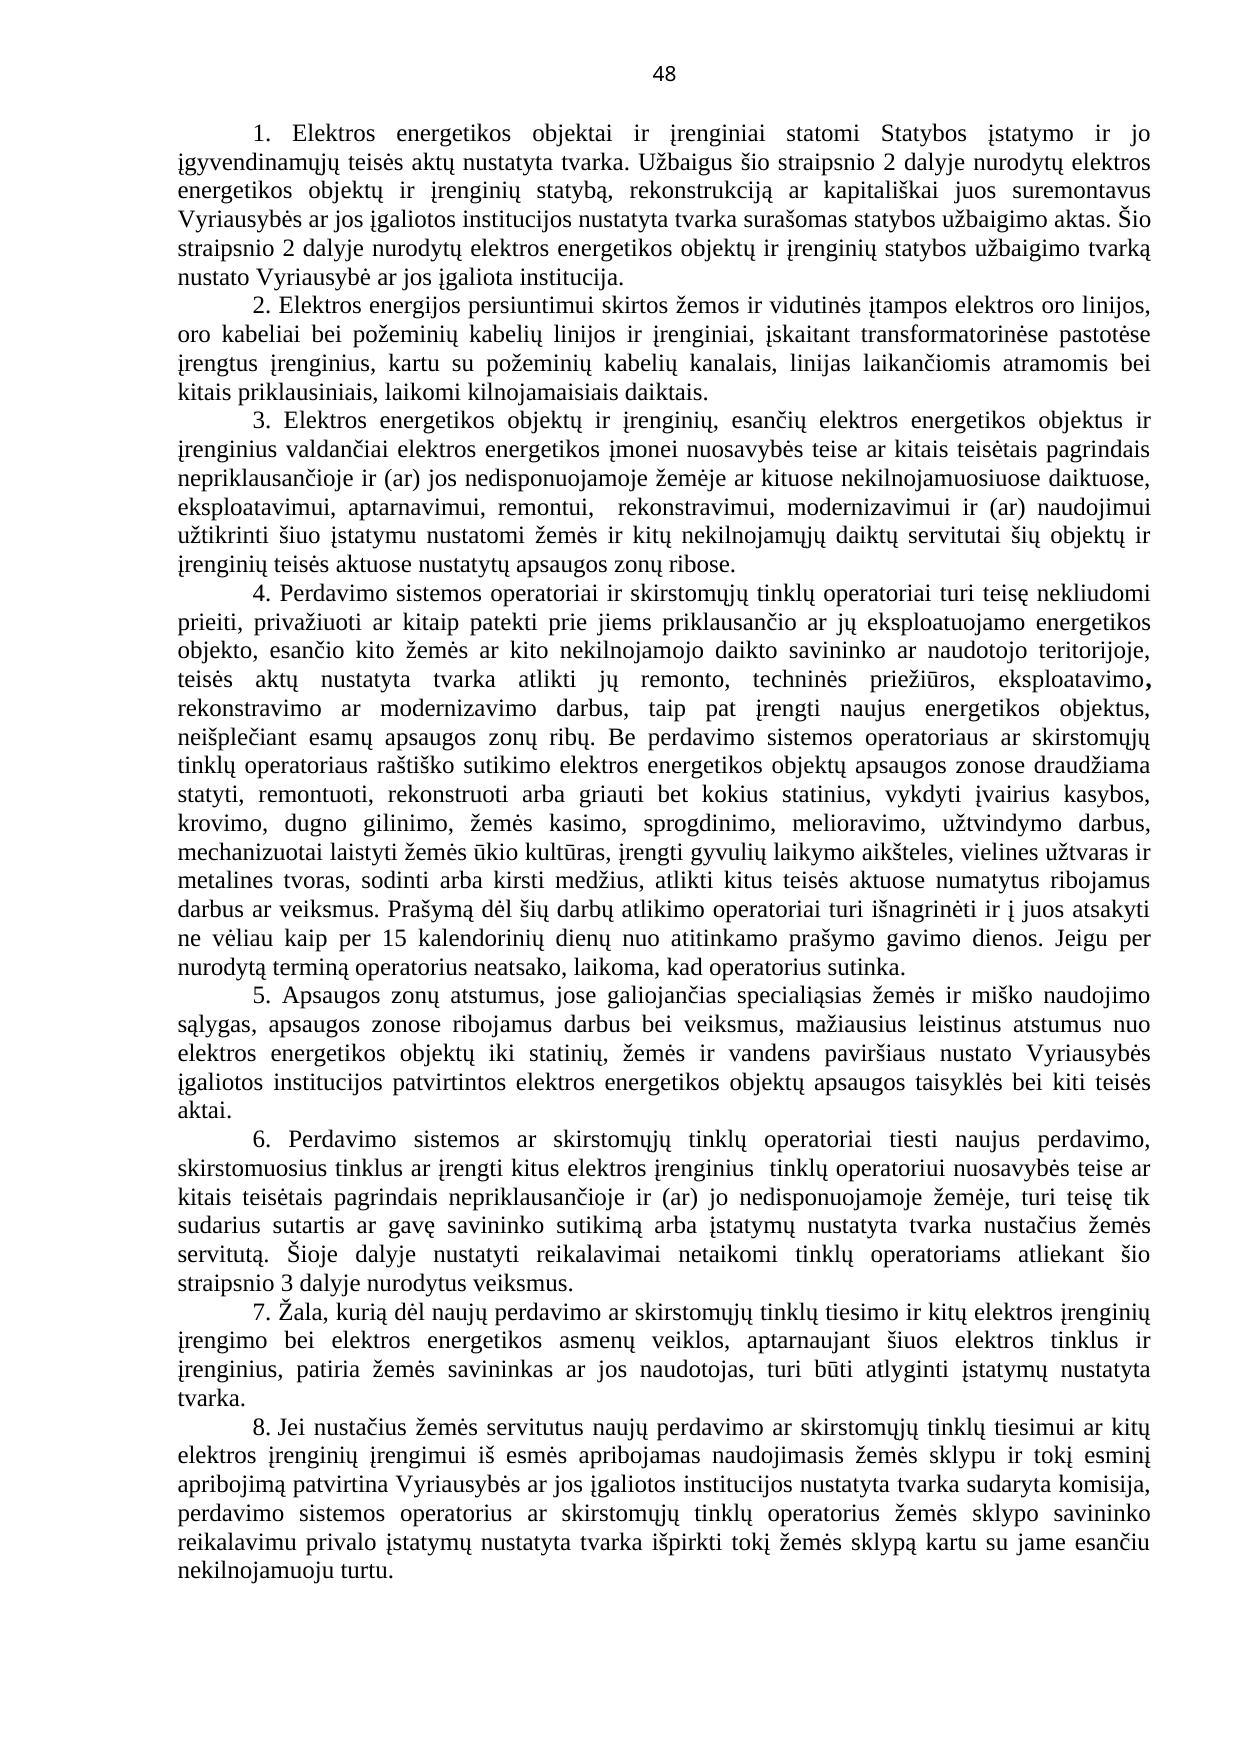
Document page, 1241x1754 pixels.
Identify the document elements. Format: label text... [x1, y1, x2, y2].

text 6. Perdavimo sistemos ar skirstomųjų tinklų operatoriai tiesti naujus perdavimo, skirstomuosius tinklus ar įrengti kitus elektros įrenginius tinklų operatoriui nuosavybės teise ar kitais teisėtais pagrindais nepriklausančioje ir (ar) jo nedisponuojamoje žemėje, turi teisę tik sudarius sutartis ar gavę savininko sutikimą arba įstatymų nustatyta tvarka nustačius žemės servitutą. Šioje dalyje nustatyti reikalavimai netaikomi tinklų operatoriams atliekant šio straipsnio 3 dalyje nurodytus veiksmus. [177, 1124, 1152, 1297]
text 4. Perdavimo sistemos operatoriai ir skirstomųjų tinklų operatoriai turi teisę nekliudomi prieiti, privažiuoti ar kitaip patekti prie jiems priklausančio ar jų eksploatuojamo energetikos objekto, esančio kito žemės ar kito nekilnojamojo daikto savininko ar naudotojo teritorijoje, teisės aktų nustatyta tvarka atlikti jų remonto, techninės priežiūros, eksploatavimo, rekonstravimo ar modernizavimo darbus, taip pat įrengti naujus energetikos objektus, neišplečiant esamų apsaugos zonų ribų. Be perdavimo sistemos operatoriaus ar skirstomųjų tinklų operatoriaus raštiško sutikimo elektros energetikos objektų apsaugos zonose draudžiama statyti, remontuoti, rekonstruoti arba griauti bet kokius statinius, vykdyti įvairius kasybos, krovimo, dugno gilinimo, žemės kasimo, sprogdinimo, melioravimo, užtvindymo darbus, mechanizuotai laistyti žemės ūkio kultūras, įrengti gyvulių laikymo aikšteles, vielines užtvaras ir metalines tvoras, sodinti arba kirsti medžius, atlikti kitus teisės aktuose numatytus ribojamus darbus ar veiksmus. Prašymą dėl šių darbų atlikimo operatoriai turi išnagrinėti ir į juos atsakyti ne vėliau kaip per 15 kalendorinių dienų nuo atitinkamo prašymo gavimo dienos. Jeigu per nurodytą terminą operatorius neatsako, laikoma, kad operatorius sutinka. [177, 578, 1152, 981]
text 7. Žala, kurią dėl naujų perdavimo ar skirstomųjų tinklų tiesimo ir kitų elektros įrenginių įrengimo bei elektros energetikos asmenų veiklos, aptarnaujant šiuos elektros tinklus ir įrenginius, patiria žemės savininkas ar jos naudotojas, turi būti atlyginti įstatymų nustatyta tvarka. [177, 1297, 1152, 1412]
text 2. Elektros energijos persiuntimui skirtos žemos ir vidutinės įtampos elektros oro linijos, oro kabeliai bei požeminių kabelių linijos ir įrenginiai, įskaitant transformatorinėse pastotėse įrengtus įrenginius, kartu su požeminių kabelių kanalais, linijas laikančiomis atramomis bei kitais priklausiniais, laikomi kilnojamaisiais daiktais. [177, 291, 1152, 406]
text 8. Jei nustačius žemės servitutus naujų perdavimo ar skirstomųjų tinklų tiesimui ar kitų elektros įrenginių įrengimui iš esmės apribojamas naudojimasis žemės sklypu ir tokį esminį apribojimą patvirtina Vyriausybės ar jos įgaliotos institucijos nustatyta tvarka sudaryta komisija, perdavimo sistemos operatorius ar skirstomųjų tinklų operatorius žemės sklypo savininko reikalavimu privalo įstatymų nustatyta tvarka išpirkti tokį žemės sklypą kartu su jame esančiu nekilnojamuoju turtu. [177, 1412, 1152, 1584]
text 1. Elektros energetikos objektai ir įrenginiai statomi Statybos įstatymo ir jo įgyvendinamųjų teisės aktų nustatyta tvarka. Užbaigus šio straipsnio 2 dalyje nurodytų elektros energetikos objektų ir įrenginių statybą, rekonstrukciją ar kapitališkai juos suremontavus Vyriausybės ar jos įgaliotos institucijos nustatyta tvarka surašomas statybos užbaigimo aktas. Šio straipsnio 2 dalyje nurodytų elektros energetikos objektų ir įrenginių statybos užbaigimo tvarką nustato Vyriausybė ar jos įgaliota institucija. [177, 118, 1152, 291]
text 5. Apsaugos zonų atstumus, jose galiojančias specialiąsias žemės ir miško naudojimo sąlygas, apsaugos zonose ribojamus darbus bei veiksmus, mažiausius leistinus atstumus nuo elektros energetikos objektų iki statinių, žemės ir vandens paviršiaus nustato Vyriausybės įgaliotos institucijos patvirtintos elektros energetikos objektų apsaugos taisyklės bei kiti teisės aktai. [177, 981, 1152, 1124]
text 3. Elektros energetikos objektų ir įrenginių, esančių elektros energetikos objektus ir įrenginius valdančiai elektros energetikos įmonei nuosavybės teise ar kitais teisėtais pagrindais nepriklausančioje ir (ar) jos nedisponuojamoje žemėje ar kituose nekilnojamuosiuose daiktuose, eksploatavimui, aptarnavimui, remontui, rekonstravimui, modernizavimui ir (ar) naudojimui užtikrinti šiuo įstatymu nustatomi žemės ir kitų nekilnojamųjų daiktų servitutai šių objektų ir įrenginių teisės aktuose nustatytų apsaugos zonų ribose. [177, 406, 1152, 578]
